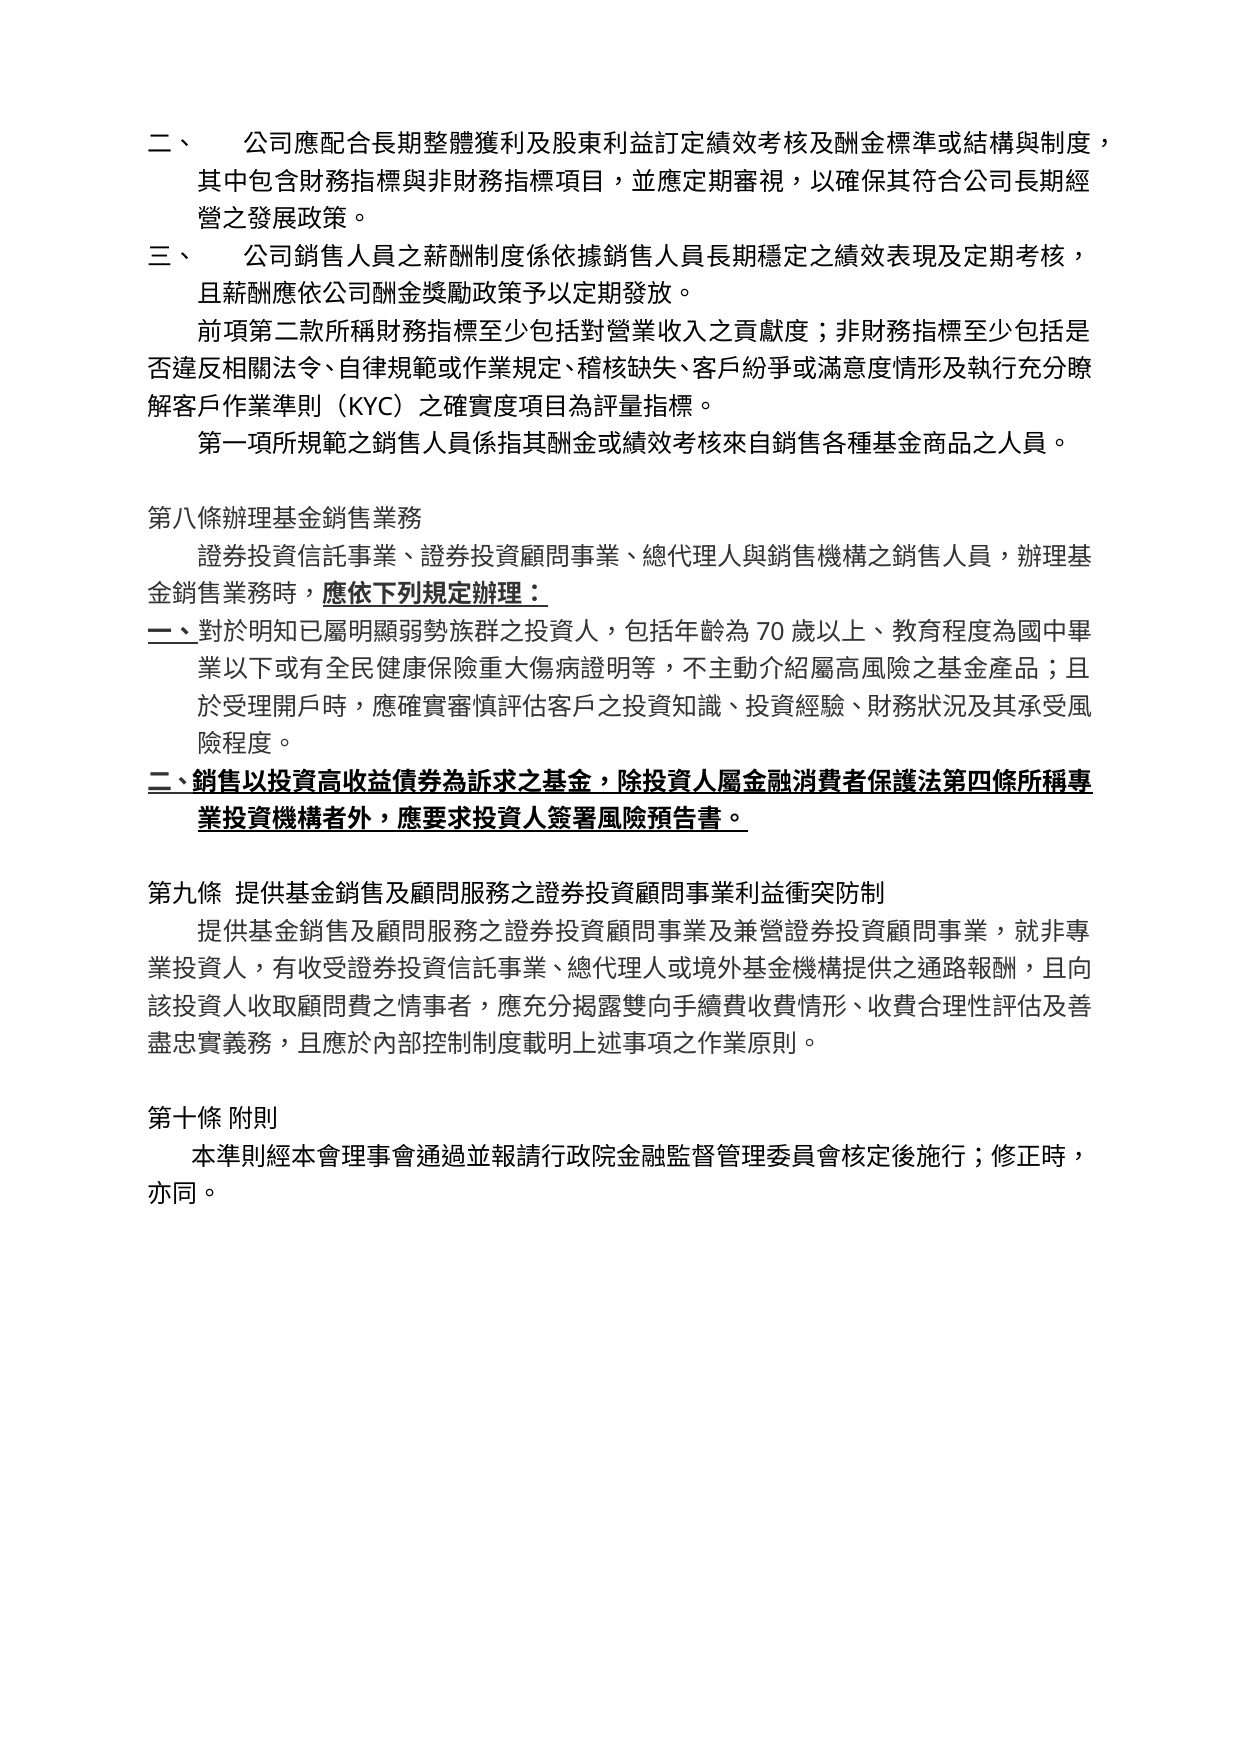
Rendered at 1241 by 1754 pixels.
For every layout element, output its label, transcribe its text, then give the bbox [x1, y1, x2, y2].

text 前項第二款所稱財務指標至少包括對營業收入之貢獻度；非財務指標至少包括是否違反相關法令、自律規範或作業規定、稽核缺失、客戶紛爭或滿意度情形及執行充分瞭解客戶作業準則（KYC）之確實度項目為評量指標。 [148, 310, 1092, 423]
text 第八條辦理基金銷售業務 [148, 498, 1092, 535]
list 公司銷售人員之薪酬制度係依據銷售人員長期穩定之績效表現及定期考核，且薪酬應依公司酬金獎勵政策予以定期發放。 [148, 235, 1092, 310]
text 證券投資信託事業、證券投資顧問事業、總代理人與銷售機構之銷售人員，辦理基金銷售業務時，應依下列規定辦理： [148, 535, 1092, 610]
list 公司應配合長期整體獲利及股東利益訂定績效考核及酬金標準或結構與制度，其中包含財務指標與非財務指標項目，並應定期審視，以確保其符合公司長期經營之發展政策。 [148, 123, 1092, 235]
text 一、對於明知已屬明顯弱勢族群之投資人，包括年齡為 70 歲以上、教育程度為國中畢業以下或有全民健康保險重大傷病證明等，不主動介紹屬高風險之基金產品；且於受理開戶時，應確實審慎評估客戶之投資知識、投資經驗、財務狀況及其承受風險程度。 [148, 610, 1092, 760]
text 本準則經本會理事會通過並報請行政院金融監督管理委員會核定後施行；修正時，亦同。 [148, 1135, 1092, 1210]
text 二、銷售以投資高收益債券為訴求之基金，除投資人屬金融消費者保護法第四條所稱專 [148, 760, 1092, 792]
text 第十條 附則 [148, 1098, 1092, 1135]
text 提供基金銷售及顧問服務之證券投資顧問事業及兼營證券投資顧問事業，就非專業投資人，有收受證券投資信託事業、總代理人或境外基金機構提供之通路報酬，且向該投資人收取顧問費之情事者，應充分揭露雙向手續費收費情形、收費合理性評估及善盡忠實義務，且應於內部控制制度載明上述事項之作業原則。 [148, 910, 1092, 1060]
text 第九條 提供基金銷售及顧問服務之證券投資顧問事業利益衝突防制 [148, 873, 1092, 910]
text 業投資機構者外，應要求投資人簽署風險預告書。 [148, 794, 1092, 835]
text 第一項所規範之銷售人員係指其酬金或績效考核來自銷售各種基金商品之人員。 [148, 423, 1092, 460]
